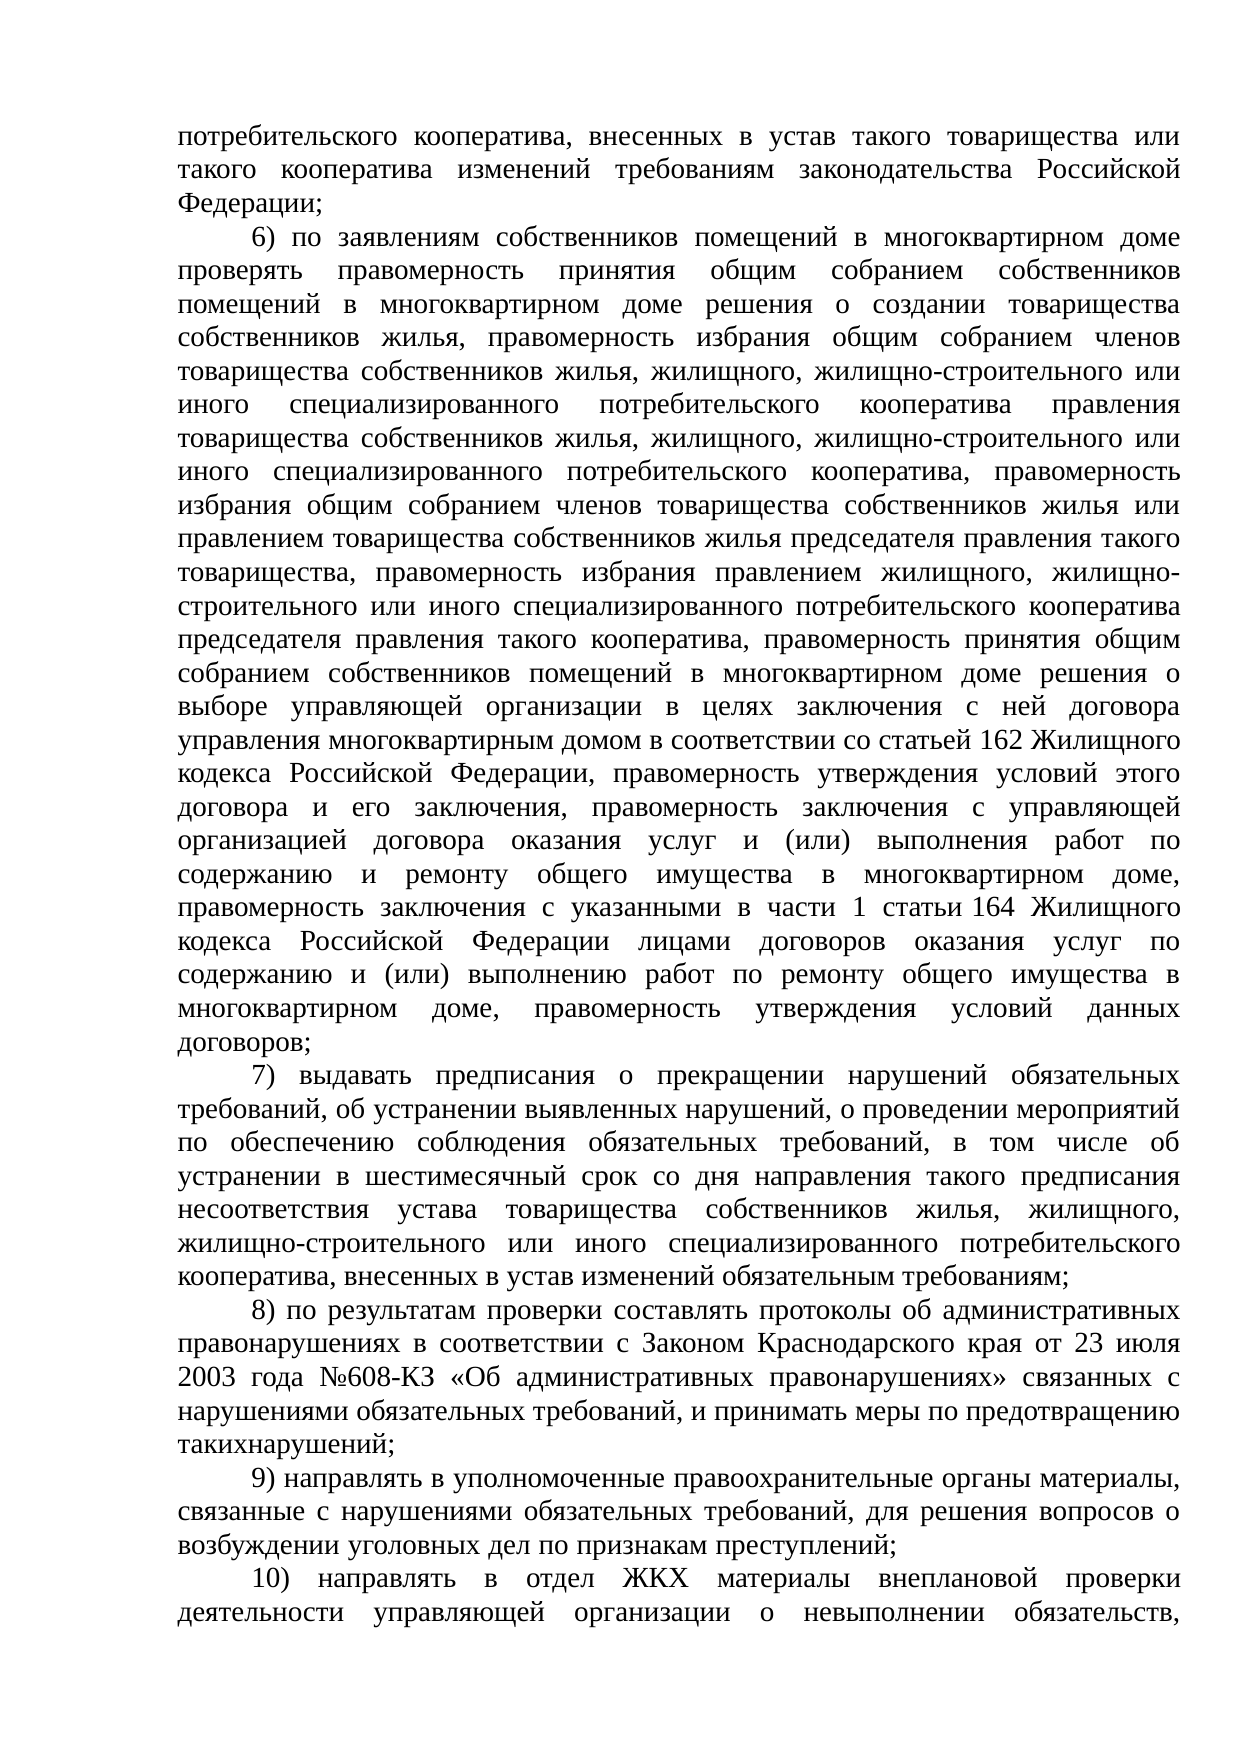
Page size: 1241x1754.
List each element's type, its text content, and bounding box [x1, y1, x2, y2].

text потребительского кооператива, внесенных в устав такого товарищества или такого кооператива изменений требованиям законодательства Российской Федерации; [177, 118, 1181, 219]
text 8) по результатам проверки составлять протоколы об административных правонарушениях в соответствии с Законом Краснодарского края от 23 июля 2003 года №608-КЗ «Об административных правонарушениях» связанных с нарушениями обязательных требований, и принимать меры по предотвращению такихнарушений; 9) направлять в уполномоченные правоохранительные органы материалы, связанные с нарушениями обязательных требований, для решения вопросов о возбуждении уголовных дел по признакам преступлений; 10) направлять в отдел ЖКХ материалы внеплановой проверки деятельности управляющей организации о невыполнении обязательств, [177, 1292, 1181, 1627]
text 6) по заявлениям собственников помещений в многоквартирном доме проверять правомерность принятия общим собранием собственников помещений в многоквартирном доме решения о создании товарищества собственников жилья, правомерность избрания общим собранием членов товарищества собственников жилья, жилищного, жилищно-строительного или иного специализированного потребительского кооператива правления товарищества собственников жилья, жилищного, жилищно-строительного или иного специализированного потребительского кооператива, правомерность избрания общим собранием членов товарищества собственников жилья или правлением товарищества собственников жилья председателя правления такого товарищества, правомерность избрания правлением жилищного, жилищно-строительного или иного специализированного потребительского кооператива председателя правления такого кооператива, правомерность принятия общим собранием собственников помещений в многоквартирном доме решения о выборе управляющей организации в целях заключения с ней договора управления многоквартирным домом в соответствии со статьей 162 Жилищного кодекса Российской Федерации, правомерность утверждения условий этого договора и его заключения, правомерность заключения с управляющей организацией договора оказания услуг и (или) выполнения работ по содержанию и ремонту общего имущества в многоквартирном доме, правомерность заключения с указанными в части 1 статьи 164 Жилищного кодекса Российской Федерации лицами договоров оказания услуг по содержанию и (или) выполнению работ по ремонту общего имущества в многоквартирном доме, правомерность утверждения условий данных договоров; [177, 219, 1181, 1057]
text 7) выдавать предписания о прекращении нарушений обязательных требований, об устранении выявленных нарушений, о проведении мероприятий по обеспечению соблюдения обязательных требований, в том числе об устранении в шестимесячный срок со дня направления такого предписания несоответствия устава товарищества собственников жилья, жилищного, жилищно-строительного или иного специализированного потребительского кооператива, внесенных в устав изменений обязательным требованиям; [177, 1057, 1181, 1292]
